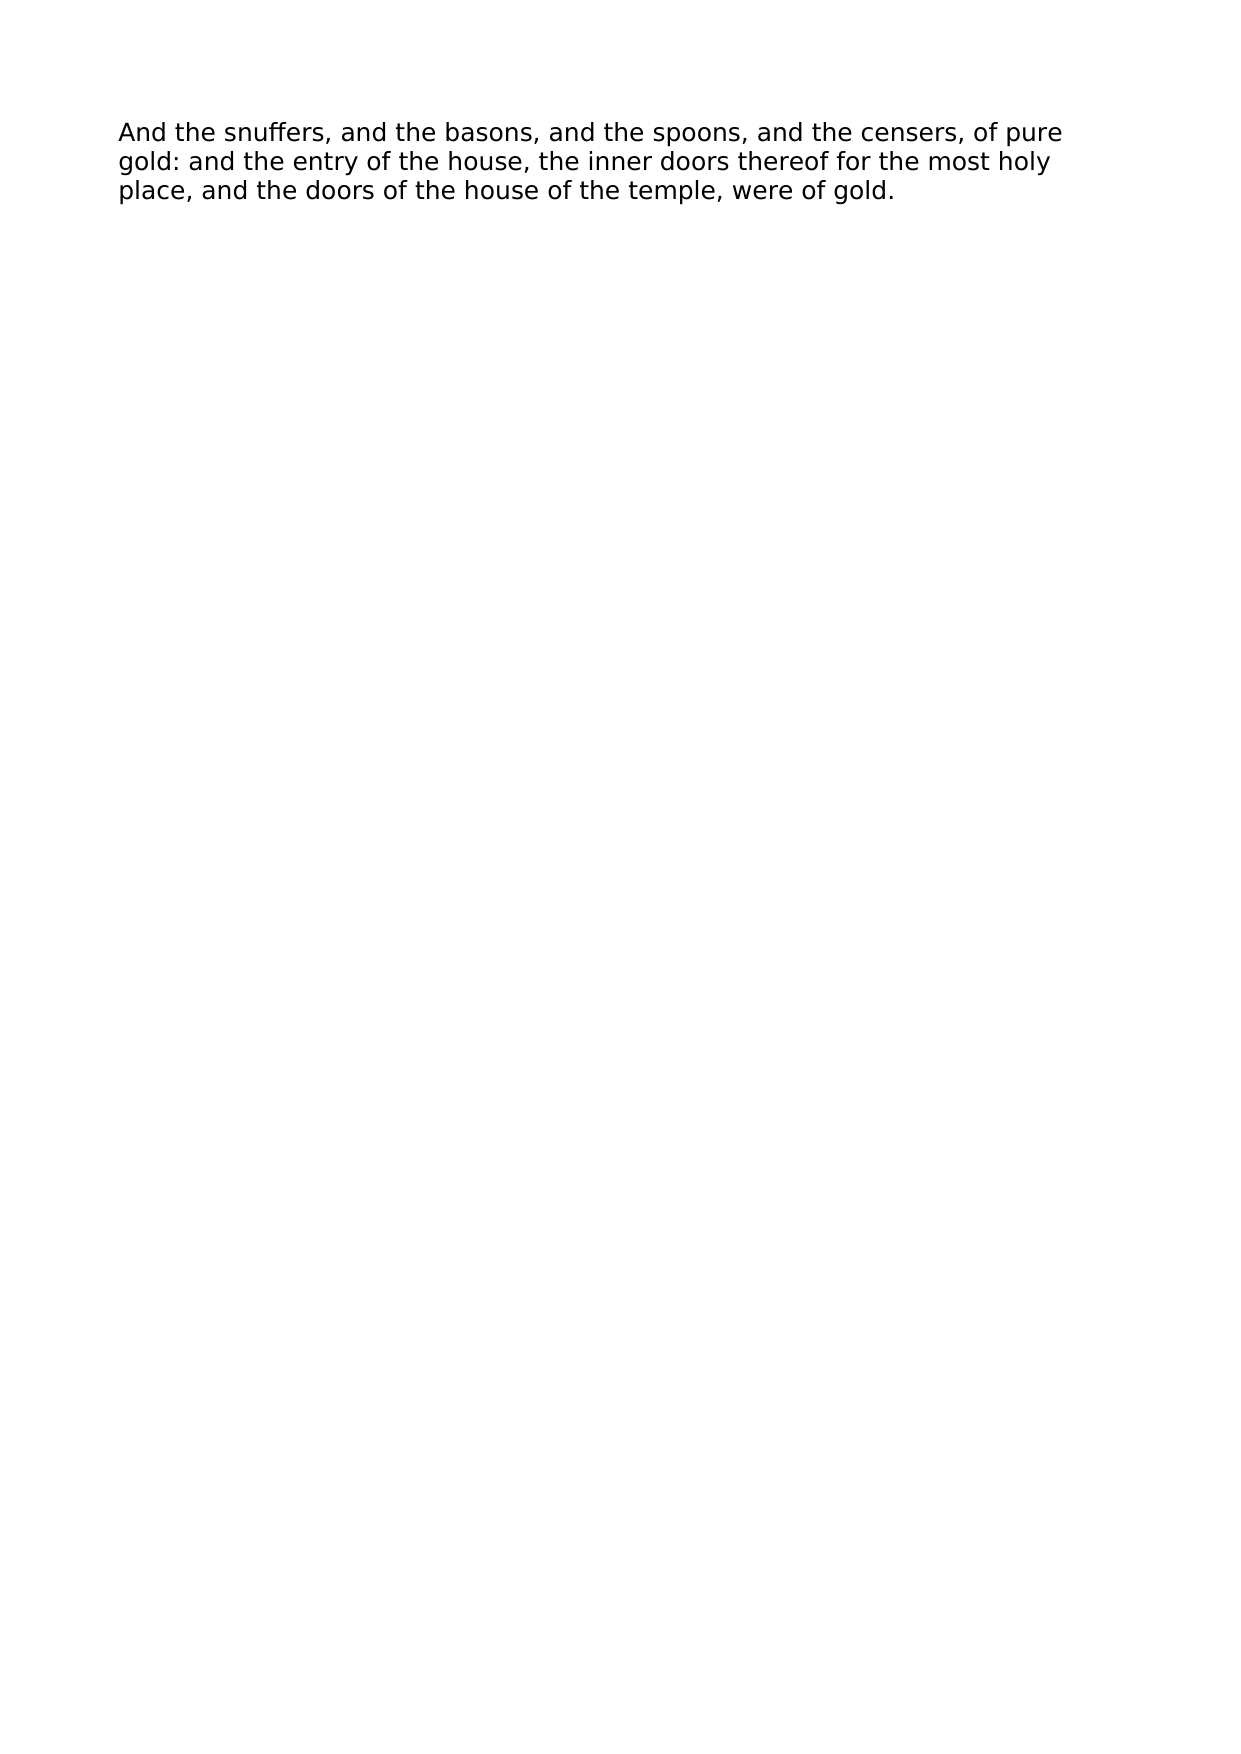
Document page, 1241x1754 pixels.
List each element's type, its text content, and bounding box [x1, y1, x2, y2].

text And the snuffers, and the basons, and the spoons, and the censers, of pure gold: and the entry of the house, the inner doors thereof for the most holy place, and the doors of the house of the temple, were of gold. [118, 118, 1122, 206]
